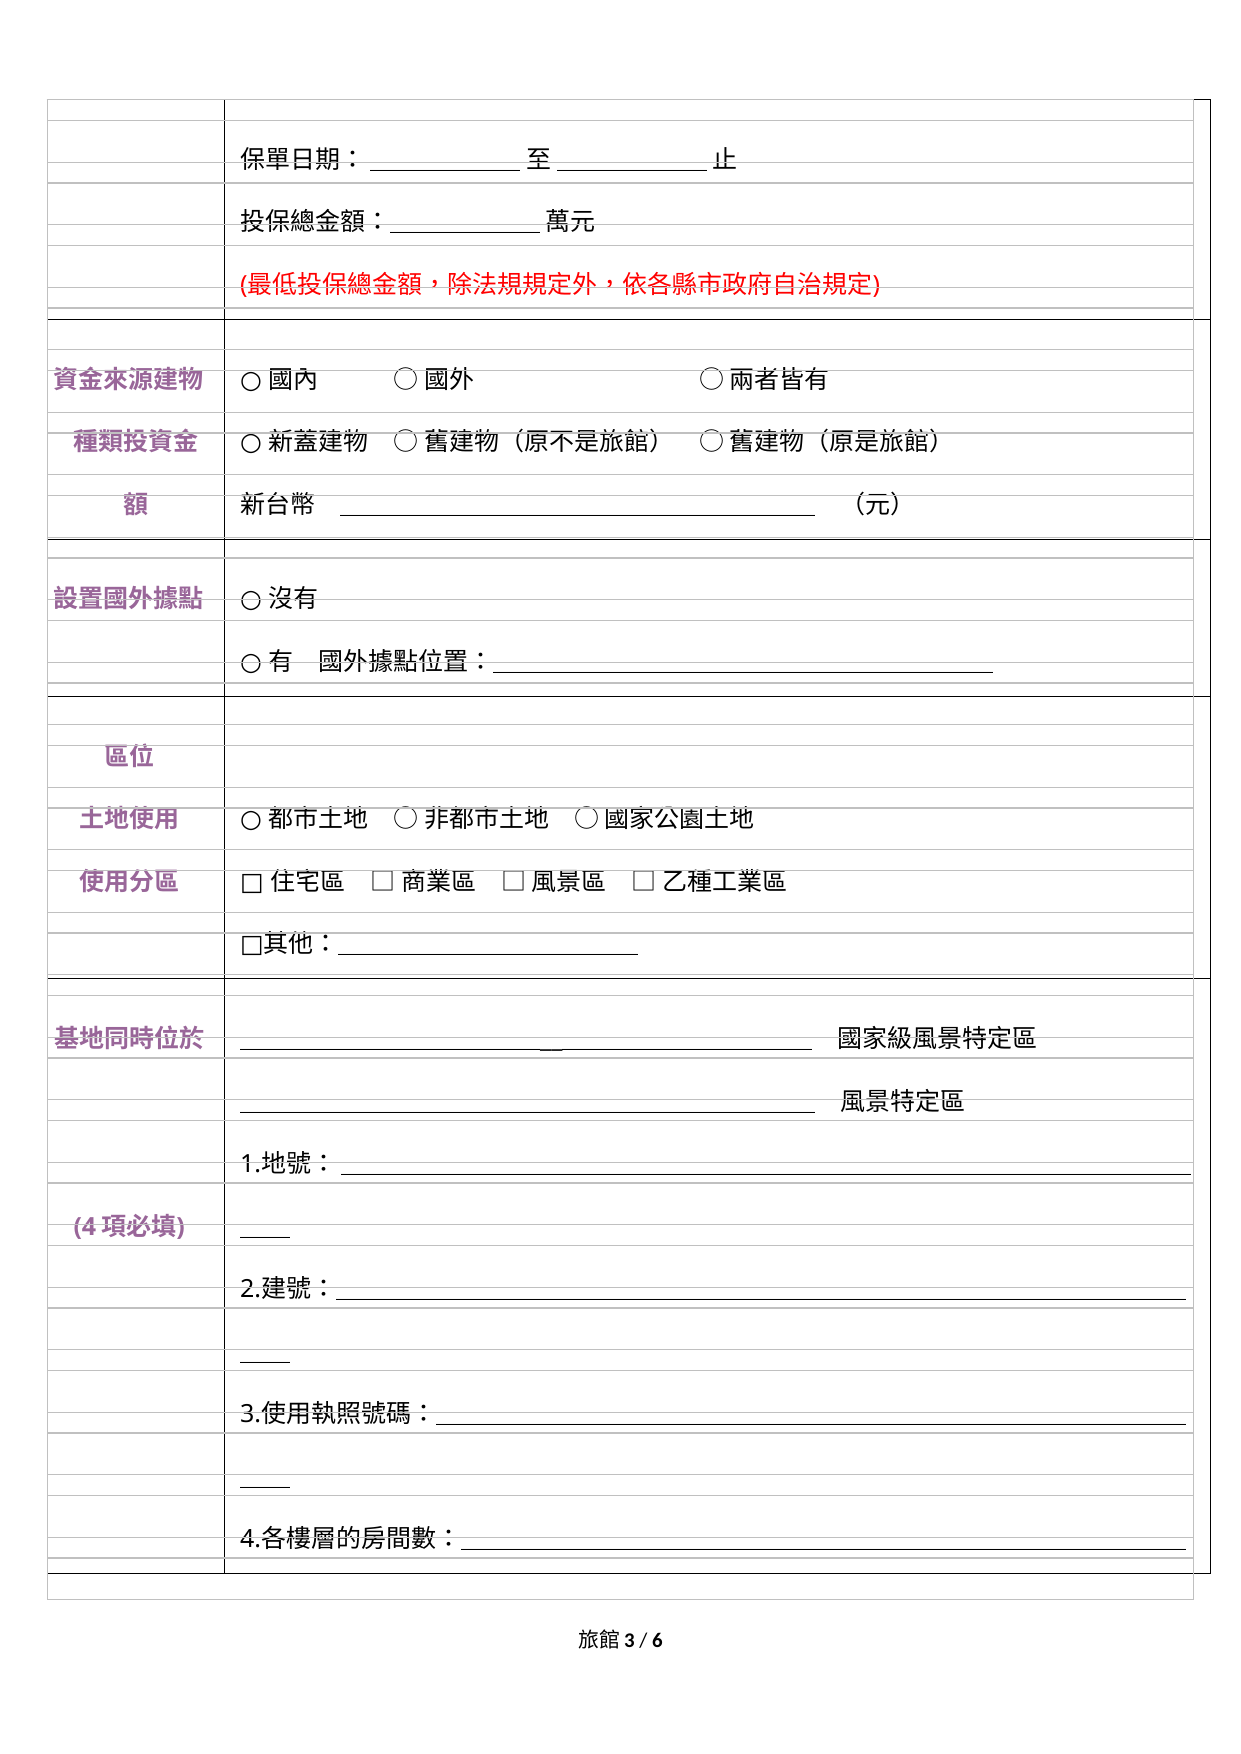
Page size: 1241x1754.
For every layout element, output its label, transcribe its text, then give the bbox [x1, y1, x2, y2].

table_cell 基地同時位於 (4項必填) [48, 1184, 224, 1224]
table_cell 基地同時位於 (4項必填) [48, 1059, 224, 1099]
table_cell [48, 475, 224, 495]
table_cell 基地同時位於 (4項必填) [48, 996, 224, 1037]
table_cell 保險公司名稱：＿＿＿＿＿＿＿＿＿＿＿＿＿ 保單號碼：＿＿＿＿＿＿＿＿＿＿＿＿＿＿ 保單日期： ＿＿＿＿＿＿ 至 ＿＿＿＿＿＿ 止 投保總金額：＿＿＿＿＿＿ 萬元 (最低投保總金額，除法規規定外，依各縣市政府自治規定) [225, 309, 1193, 319]
table_cell 基地同時位於 (4項必填) [48, 1225, 224, 1245]
table_cell 公共意外 責任險 [48, 100, 224, 120]
table_cell ＿＿＿＿＿＿＿＿＿＿＿＿__＿＿＿＿＿＿＿＿＿＿ 國家級風景特定區 ＿＿＿＿＿＿＿＿＿＿＿＿＿＿＿＿＿＿＿＿＿＿＿ 風景特定區 1.地號： ＿＿＿＿＿＿＿＿＿＿＿＿＿＿＿＿＿＿＿＿＿＿＿＿＿＿＿＿＿＿＿＿＿＿＿＿ 2.建號：＿＿＿＿＿＿＿＿＿＿＿＿＿＿＿＿＿＿＿＿＿＿＿＿＿＿＿＿＿＿＿＿＿＿＿＿ 3.使用執照號碼：＿＿＿＿＿＿＿＿＿＿＿＿＿＿＿＿＿＿＿＿＿＿＿＿＿＿＿＿＿＿＿＿ 4.各樓層的房間數：＿＿＿＿＿＿＿＿＿＿＿＿＿＿＿＿＿＿＿＿＿＿＿＿＿＿＿＿＿＿＿ [225, 1246, 1193, 1287]
table_cell [225, 413, 1193, 432]
table_cell 基地同時位於 (4項必填) [48, 1496, 224, 1537]
table_cell 新台幣 ＿＿＿＿＿＿＿＿＿＿＿＿＿＿＿＿＿＿＿ （元） [225, 496, 1193, 537]
table_cell ＿＿＿＿＿＿＿＿＿＿＿＿__＿＿＿＿＿＿＿＿＿＿ 國家級風景特定區 ＿＿＿＿＿＿＿＿＿＿＿＿＿＿＿＿＿＿＿＿＿＿＿ 風景特定區 1.地號： ＿＿＿＿＿＿＿＿＿＿＿＿＿＿＿＿＿＿＿＿＿＿＿＿＿＿＿＿＿＿＿＿＿＿＿＿ 2.建號：＿＿＿＿＿＿＿＿＿＿＿＿＿＿＿＿＿＿＿＿＿＿＿＿＿＿＿＿＿＿＿＿＿＿＿＿ 3.使用執照號碼：＿＿＿＿＿＿＿＿＿＿＿＿＿＿＿＿＿＿＿＿＿＿＿＿＿＿＿＿＿＿＿＿ 4.各樓層的房間數：＿＿＿＿＿＿＿＿＿＿＿＿＿＿＿＿＿＿＿＿＿＿＿＿＿＿＿＿＿＿＿ [1194, 979, 1210, 1573]
table_cell ＿＿＿＿＿＿＿＿＿＿＿＿__＿＿＿＿＿＿＿＿＿＿ 國家級風景特定區 ＿＿＿＿＿＿＿＿＿＿＿＿＿＿＿＿＿＿＿＿＿＿＿ 風景特定區 1.地號： ＿＿＿＿＿＿＿＿＿＿＿＿＿＿＿＿＿＿＿＿＿＿＿＿＿＿＿＿＿＿＿＿＿＿＿＿ 2.建號：＿＿＿＿＿＿＿＿＿＿＿＿＿＿＿＿＿＿＿＿＿＿＿＿＿＿＿＿＿＿＿＿＿＿＿＿ 3.使用執照號碼：＿＿＿＿＿＿＿＿＿＿＿＿＿＿＿＿＿＿＿＿＿＿＿＿＿＿＿＿＿＿＿＿ 4.各樓層的房間數：＿＿＿＿＿＿＿＿＿＿＿＿＿＿＿＿＿＿＿＿＿＿＿＿＿＿＿＿＿＿＿ [225, 1288, 1193, 1307]
table_cell ＿＿＿＿＿＿＿＿＿＿＿＿__＿＿＿＿＿＿＿＿＿＿ 國家級風景特定區 ＿＿＿＿＿＿＿＿＿＿＿＿＿＿＿＿＿＿＿＿＿＿＿ 風景特定區 1.地號： ＿＿＿＿＿＿＿＿＿＿＿＿＿＿＿＿＿＿＿＿＿＿＿＿＿＿＿＿＿＿＿＿＿＿＿＿ 2.建號：＿＿＿＿＿＿＿＿＿＿＿＿＿＿＿＿＿＿＿＿＿＿＿＿＿＿＿＿＿＿＿＿＿＿＿＿ 3.使用執照號碼：＿＿＿＿＿＿＿＿＿＿＿＿＿＿＿＿＿＿＿＿＿＿＿＿＿＿＿＿＿＿＿＿ 4.各樓層的房間數：＿＿＿＿＿＿＿＿＿＿＿＿＿＿＿＿＿＿＿＿＿＿＿＿＿＿＿＿＿＿＿ [225, 1559, 1193, 1573]
table_cell [225, 913, 1193, 932]
table_cell 公共意外 責任險 [48, 288, 224, 307]
table_cell ○ 國內 ○ 國外 ○ 兩者皆有 [225, 371, 1193, 412]
table_cell [1211, 319, 1219, 539]
table_cell ＿＿＿＿＿＿＿＿＿＿＿＿__＿＿＿＿＿＿＿＿＿＿ 國家級風景特定區 ＿＿＿＿＿＿＿＿＿＿＿＿＿＿＿＿＿＿＿＿＿＿＿ 風景特定區 1.地號： ＿＿＿＿＿＿＿＿＿＿＿＿＿＿＿＿＿＿＿＿＿＿＿＿＿＿＿＿＿＿＿＿＿＿＿＿ 2.建號：＿＿＿＿＿＿＿＿＿＿＿＿＿＿＿＿＿＿＿＿＿＿＿＿＿＿＿＿＿＿＿＿＿＿＿＿ 3.使用執照號碼：＿＿＿＿＿＿＿＿＿＿＿＿＿＿＿＿＿＿＿＿＿＿＿＿＿＿＿＿＿＿＿＿ 4.各樓層的房間數：＿＿＿＿＿＿＿＿＿＿＿＿＿＿＿＿＿＿＿＿＿＿＿＿＿＿＿＿＿＿＿ [225, 1100, 1193, 1120]
table_cell 資金來源建物 [48, 371, 224, 412]
table_cell 設置國外據點 [48, 540, 224, 557]
table_cell 基地同時位於 (4項必填) [48, 1309, 224, 1349]
table_cell 設置國外據點 [48, 600, 224, 620]
table_cell [225, 788, 1193, 807]
table_cell 保險公司名稱：＿＿＿＿＿＿＿＿＿＿＿＿＿ 保單號碼：＿＿＿＿＿＿＿＿＿＿＿＿＿＿ 保單日期： ＿＿＿＿＿＿ 至 ＿＿＿＿＿＿ 止 投保總金額：＿＿＿＿＿＿ 萬元 (最低投保總金額，除法規規定外，依各縣市政府自治規定) [225, 184, 1193, 224]
table_cell 公共意外 責任險 [48, 309, 224, 319]
table_cell ＿＿＿＿＿＿＿＿＿＿＿＿__＿＿＿＿＿＿＿＿＿＿ 國家級風景特定區 ＿＿＿＿＿＿＿＿＿＿＿＿＿＿＿＿＿＿＿＿＿＿＿ 風景特定區 1.地號： ＿＿＿＿＿＿＿＿＿＿＿＿＿＿＿＿＿＿＿＿＿＿＿＿＿＿＿＿＿＿＿＿＿＿＿＿ 2.建號：＿＿＿＿＿＿＿＿＿＿＿＿＿＿＿＿＿＿＿＿＿＿＿＿＿＿＿＿＿＿＿＿＿＿＿＿ 3.使用執照號碼：＿＿＿＿＿＿＿＿＿＿＿＿＿＿＿＿＿＿＿＿＿＿＿＿＿＿＿＿＿＿＿＿ 4.各樓層的房間數：＿＿＿＿＿＿＿＿＿＿＿＿＿＿＿＿＿＿＿＿＿＿＿＿＿＿＿＿＿＿＿ [225, 1413, 1193, 1432]
table_cell 保險公司名稱：＿＿＿＿＿＿＿＿＿＿＿＿＿ 保單號碼：＿＿＿＿＿＿＿＿＿＿＿＿＿＿ 保單日期： ＿＿＿＿＿＿ 至 ＿＿＿＿＿＿ 止 投保總金額：＿＿＿＿＿＿ 萬元 (最低投保總金額，除法規規定外，依各縣市政府自治規定) [225, 288, 1193, 307]
table_cell ＿＿＿＿＿＿＿＿＿＿＿＿__＿＿＿＿＿＿＿＿＿＿ 國家級風景特定區 ＿＿＿＿＿＿＿＿＿＿＿＿＿＿＿＿＿＿＿＿＿＿＿ 風景特定區 1.地號： ＿＿＿＿＿＿＿＿＿＿＿＿＿＿＿＿＿＿＿＿＿＿＿＿＿＿＿＿＿＿＿＿＿＿＿＿ 2.建號：＿＿＿＿＿＿＿＿＿＿＿＿＿＿＿＿＿＿＿＿＿＿＿＿＿＿＿＿＿＿＿＿＿＿＿＿ 3.使用執照號碼：＿＿＿＿＿＿＿＿＿＿＿＿＿＿＿＿＿＿＿＿＿＿＿＿＿＿＿＿＿＿＿＿ 4.各樓層的房間數：＿＿＿＿＿＿＿＿＿＿＿＿＿＿＿＿＿＿＿＿＿＿＿＿＿＿＿＿＿＿＿ [225, 1038, 1193, 1057]
table_cell ＿＿＿＿＿＿＿＿＿＿＿＿__＿＿＿＿＿＿＿＿＿＿ 國家級風景特定區 ＿＿＿＿＿＿＿＿＿＿＿＿＿＿＿＿＿＿＿＿＿＿＿ 風景特定區 1.地號： ＿＿＿＿＿＿＿＿＿＿＿＿＿＿＿＿＿＿＿＿＿＿＿＿＿＿＿＿＿＿＿＿＿＿＿＿ 2.建號：＿＿＿＿＿＿＿＿＿＿＿＿＿＿＿＿＿＿＿＿＿＿＿＿＿＿＿＿＿＿＿＿＿＿＿＿ 3.使用執照號碼：＿＿＿＿＿＿＿＿＿＿＿＿＿＿＿＿＿＿＿＿＿＿＿＿＿＿＿＿＿＿＿＿ 4.各樓層的房間數：＿＿＿＿＿＿＿＿＿＿＿＿＿＿＿＿＿＿＿＿＿＿＿＿＿＿＿＿＿＿＿ [225, 1496, 1193, 1537]
table_cell [48, 788, 224, 807]
table_cell ＿＿＿＿＿＿＿＿＿＿＿＿__＿＿＿＿＿＿＿＿＿＿ 國家級風景特定區 ＿＿＿＿＿＿＿＿＿＿＿＿＿＿＿＿＿＿＿＿＿＿＿ 風景特定區 1.地號： ＿＿＿＿＿＿＿＿＿＿＿＿＿＿＿＿＿＿＿＿＿＿＿＿＿＿＿＿＿＿＿＿＿＿＿＿ 2.建號：＿＿＿＿＿＿＿＿＿＿＿＿＿＿＿＿＿＿＿＿＿＿＿＿＿＿＿＿＿＿＿＿＿＿＿＿ 3.使用執照號碼：＿＿＿＿＿＿＿＿＿＿＿＿＿＿＿＿＿＿＿＿＿＿＿＿＿＿＿＿＿＿＿＿ 4.各樓層的房間數：＿＿＿＿＿＿＿＿＿＿＿＿＿＿＿＿＿＿＿＿＿＿＿＿＿＿＿＿＿＿＿ [225, 1475, 1193, 1495]
table_cell 保險公司名稱：＿＿＿＿＿＿＿＿＿＿＿＿＿ 保單號碼：＿＿＿＿＿＿＿＿＿＿＿＿＿＿ 保單日期： ＿＿＿＿＿＿ 至 ＿＿＿＿＿＿ 止 投保總金額：＿＿＿＿＿＿ 萬元 (最低投保總金額，除法規規定外，依各縣市政府自治規定) [225, 121, 1193, 162]
table_cell 基地同時位於 (4項必填) [48, 1371, 224, 1412]
table_cell ＿＿＿＿＿＿＿＿＿＿＿＿__＿＿＿＿＿＿＿＿＿＿ 國家級風景特定區 ＿＿＿＿＿＿＿＿＿＿＿＿＿＿＿＿＿＿＿＿＿＿＿ 風景特定區 1.地號： ＿＿＿＿＿＿＿＿＿＿＿＿＿＿＿＿＿＿＿＿＿＿＿＿＿＿＿＿＿＿＿＿＿＿＿＿ 2.建號：＿＿＿＿＿＿＿＿＿＿＿＿＿＿＿＿＿＿＿＿＿＿＿＿＿＿＿＿＿＿＿＿＿＿＿＿ 3.使用執照號碼：＿＿＿＿＿＿＿＿＿＿＿＿＿＿＿＿＿＿＿＿＿＿＿＿＿＿＿＿＿＿＿＿ 4.各樓層的房間數：＿＿＿＿＿＿＿＿＿＿＿＿＿＿＿＿＿＿＿＿＿＿＿＿＿＿＿＿＿＿＿ [225, 1309, 1193, 1349]
table_cell ＿＿＿＿＿＿＿＿＿＿＿＿__＿＿＿＿＿＿＿＿＿＿ 國家級風景特定區 ＿＿＿＿＿＿＿＿＿＿＿＿＿＿＿＿＿＿＿＿＿＿＿ 風景特定區 1.地號： ＿＿＿＿＿＿＿＿＿＿＿＿＿＿＿＿＿＿＿＿＿＿＿＿＿＿＿＿＿＿＿＿＿＿＿＿ 2.建號：＿＿＿＿＿＿＿＿＿＿＿＿＿＿＿＿＿＿＿＿＿＿＿＿＿＿＿＿＿＿＿＿＿＿＿＿ 3.使用執照號碼：＿＿＿＿＿＿＿＿＿＿＿＿＿＿＿＿＿＿＿＿＿＿＿＿＿＿＿＿＿＿＿＿ 4.各樓層的房間數：＿＿＿＿＿＿＿＿＿＿＿＿＿＿＿＿＿＿＿＿＿＿＿＿＿＿＿＿＿＿＿ [225, 1371, 1193, 1412]
table_cell 基地同時位於 (4項必填) [48, 1288, 224, 1307]
table_cell [1211, 539, 1219, 696]
table_cell 基地同時位於 (4項必填) [48, 1038, 224, 1057]
table_cell [48, 913, 224, 932]
table_cell 種類投資金 [48, 434, 224, 474]
table_cell ○ 沒有 ○ 有 國外據點位置：＿＿＿＿＿＿＿＿＿＿＿＿＿＿＿＿＿＿＿＿ [1194, 540, 1210, 696]
table_cell [225, 746, 1193, 787]
table_cell [48, 934, 224, 974]
table_cell 保險公司名稱：＿＿＿＿＿＿＿＿＿＿＿＿＿ 保單號碼：＿＿＿＿＿＿＿＿＿＿＿＿＿＿ 保單日期： ＿＿＿＿＿＿ 至 ＿＿＿＿＿＿ 止 投保總金額：＿＿＿＿＿＿ 萬元 (最低投保總金額，除法規規定外，依各縣市政府自治規定) [225, 100, 1193, 120]
table_cell 公共意外 責任險 [48, 225, 224, 245]
table_cell [48, 850, 224, 870]
table_cell 土地使用 [48, 809, 224, 849]
table_cell ○ 沒有 ○ 有 國外據點位置：＿＿＿＿＿＿＿＿＿＿＿＿＿＿＿＿＿＿＿＿ [225, 559, 1193, 599]
table_cell [225, 850, 1193, 870]
table_cell 公共意外 責任險 [48, 121, 224, 162]
table_cell [1194, 320, 1210, 539]
table_cell ＿＿＿＿＿＿＿＿＿＿＿＿__＿＿＿＿＿＿＿＿＿＿ 國家級風景特定區 ＿＿＿＿＿＿＿＿＿＿＿＿＿＿＿＿＿＿＿＿＿＿＿ 風景特定區 1.地號： ＿＿＿＿＿＿＿＿＿＿＿＿＿＿＿＿＿＿＿＿＿＿＿＿＿＿＿＿＿＿＿＿＿＿＿＿ 2.建號：＿＿＿＿＿＿＿＿＿＿＿＿＿＿＿＿＿＿＿＿＿＿＿＿＿＿＿＿＿＿＿＿＿＿＿＿ 3.使用執照號碼：＿＿＿＿＿＿＿＿＿＿＿＿＿＿＿＿＿＿＿＿＿＿＿＿＿＿＿＿＿＿＿＿ 4.各樓層的房間數：＿＿＿＿＿＿＿＿＿＿＿＿＿＿＿＿＿＿＿＿＿＿＿＿＿＿＿＿＿＿＿ [225, 1121, 1193, 1162]
table_cell [48, 697, 224, 724]
table_cell [48, 413, 224, 432]
table_cell 設置國外據點 [48, 663, 224, 682]
table_cell [1211, 696, 1219, 978]
table_cell □其他：＿＿＿＿＿＿＿＿＿＿＿＿ [225, 934, 1193, 974]
table_cell 公共意外 責任險 [48, 184, 224, 224]
table_cell 額 [48, 496, 224, 537]
table_cell ○ 沒有 ○ 有 國外據點位置：＿＿＿＿＿＿＿＿＿＿＿＿＿＿＿＿＿＿＿＿ [225, 540, 1193, 557]
table_cell 區位 [48, 746, 224, 787]
table_cell ＿＿＿＿＿＿＿＿＿＿＿＿__＿＿＿＿＿＿＿＿＿＿ 國家級風景特定區 ＿＿＿＿＿＿＿＿＿＿＿＿＿＿＿＿＿＿＿＿＿＿＿ 風景特定區 1.地號： ＿＿＿＿＿＿＿＿＿＿＿＿＿＿＿＿＿＿＿＿＿＿＿＿＿＿＿＿＿＿＿＿＿＿＿＿ 2.建號：＿＿＿＿＿＿＿＿＿＿＿＿＿＿＿＿＿＿＿＿＿＿＿＿＿＿＿＿＿＿＿＿＿＿＿＿ 3.使用執照號碼：＿＿＿＿＿＿＿＿＿＿＿＿＿＿＿＿＿＿＿＿＿＿＿＿＿＿＿＿＿＿＿＿ 4.各樓層的房間數：＿＿＿＿＿＿＿＿＿＿＿＿＿＿＿＿＿＿＿＿＿＿＿＿＿＿＿＿＿＿＿ [225, 1350, 1193, 1370]
table_cell ＿＿＿＿＿＿＿＿＿＿＿＿__＿＿＿＿＿＿＿＿＿＿ 國家級風景特定區 ＿＿＿＿＿＿＿＿＿＿＿＿＿＿＿＿＿＿＿＿＿＿＿ 風景特定區 1.地號： ＿＿＿＿＿＿＿＿＿＿＿＿＿＿＿＿＿＿＿＿＿＿＿＿＿＿＿＿＿＿＿＿＿＿＿＿ 2.建號：＿＿＿＿＿＿＿＿＿＿＿＿＿＿＿＿＿＿＿＿＿＿＿＿＿＿＿＿＿＿＿＿＿＿＿＿ 3.使用執照號碼：＿＿＿＿＿＿＿＿＿＿＿＿＿＿＿＿＿＿＿＿＿＿＿＿＿＿＿＿＿＿＿＿ 4.各樓層的房間數：＿＿＿＿＿＿＿＿＿＿＿＿＿＿＿＿＿＿＿＿＿＿＿＿＿＿＿＿＿＿＿ [225, 979, 1193, 995]
table_cell 設置國外據點 [48, 621, 224, 662]
table_cell 使用分區 [48, 871, 224, 912]
table_cell ○ 沒有 ○ 有 國外據點位置：＿＿＿＿＿＿＿＿＿＿＿＿＿＿＿＿＿＿＿＿ [225, 600, 1193, 620]
table_cell ○ 都市土地 ○ 非都市土地 ○ 國家公園土地 [225, 809, 1193, 849]
table_cell 基地同時位於 (4項必填) [48, 1434, 224, 1474]
table_cell ＿＿＿＿＿＿＿＿＿＿＿＿__＿＿＿＿＿＿＿＿＿＿ 國家級風景特定區 ＿＿＿＿＿＿＿＿＿＿＿＿＿＿＿＿＿＿＿＿＿＿＿ 風景特定區 1.地號： ＿＿＿＿＿＿＿＿＿＿＿＿＿＿＿＿＿＿＿＿＿＿＿＿＿＿＿＿＿＿＿＿＿＿＿＿ 2.建號：＿＿＿＿＿＿＿＿＿＿＿＿＿＿＿＿＿＿＿＿＿＿＿＿＿＿＿＿＿＿＿＿＿＿＿＿ 3.使用執照號碼：＿＿＿＿＿＿＿＿＿＿＿＿＿＿＿＿＿＿＿＿＿＿＿＿＿＿＿＿＿＿＿＿ 4.各樓層的房間數：＿＿＿＿＿＿＿＿＿＿＿＿＿＿＿＿＿＿＿＿＿＿＿＿＿＿＿＿＿＿＿ [225, 996, 1193, 1037]
table_cell 設置國外據點 [48, 559, 224, 599]
table_cell ○ 沒有 ○ 有 國外據點位置：＿＿＿＿＿＿＿＿＿＿＿＿＿＿＿＿＿＿＿＿ [225, 621, 1193, 662]
table_cell [1194, 697, 1210, 978]
table_cell 基地同時位於 (4項必填) [48, 1559, 224, 1573]
table_cell 保險公司名稱：＿＿＿＿＿＿＿＿＿＿＿＿＿ 保單號碼：＿＿＿＿＿＿＿＿＿＿＿＿＿＿ 保單日期： ＿＿＿＿＿＿ 至 ＿＿＿＿＿＿ 止 投保總金額：＿＿＿＿＿＿ 萬元 (最低投保總金額，除法規規定外，依各縣市政府自治規定) [1194, 100, 1210, 319]
table_cell [225, 475, 1193, 495]
table_cell 基地同時位於 (4項必填) [48, 1413, 224, 1432]
table_cell 基地同時位於 (4項必填) [48, 1121, 224, 1162]
table_cell ○ 新蓋建物 ○ 舊建物（原不是旅館） ○ 舊建物（原是旅館） [225, 434, 1193, 474]
table_cell 公共意外 責任險 [48, 163, 224, 182]
table_cell [225, 320, 1193, 349]
table_cell ＿＿＿＿＿＿＿＿＿＿＿＿__＿＿＿＿＿＿＿＿＿＿ 國家級風景特定區 ＿＿＿＿＿＿＿＿＿＿＿＿＿＿＿＿＿＿＿＿＿＿＿ 風景特定區 1.地號： ＿＿＿＿＿＿＿＿＿＿＿＿＿＿＿＿＿＿＿＿＿＿＿＿＿＿＿＿＿＿＿＿＿＿＿＿ 2.建號：＿＿＿＿＿＿＿＿＿＿＿＿＿＿＿＿＿＿＿＿＿＿＿＿＿＿＿＿＿＿＿＿＿＿＿＿ 3.使用執照號碼：＿＿＿＿＿＿＿＿＿＿＿＿＿＿＿＿＿＿＿＿＿＿＿＿＿＿＿＿＿＿＿＿ 4.各樓層的房間數：＿＿＿＿＿＿＿＿＿＿＿＿＿＿＿＿＿＿＿＿＿＿＿＿＿＿＿＿＿＿＿ [225, 1538, 1193, 1557]
table_cell 保險公司名稱：＿＿＿＿＿＿＿＿＿＿＿＿＿ 保單號碼：＿＿＿＿＿＿＿＿＿＿＿＿＿＿ 保單日期： ＿＿＿＿＿＿ 至 ＿＿＿＿＿＿ 止 投保總金額：＿＿＿＿＿＿ 萬元 (最低投保總金額，除法規規定外，依各縣市政府自治規定) [225, 225, 1193, 245]
table_cell ○ 沒有 ○ 有 國外據點位置：＿＿＿＿＿＿＿＿＿＿＿＿＿＿＿＿＿＿＿＿ [225, 663, 1193, 682]
table_cell [1211, 99, 1219, 319]
table_cell 公共意外 責任險 [48, 246, 224, 287]
table_cell [1211, 978, 1219, 1573]
table_cell 基地同時位於 (4項必填) [48, 1163, 224, 1182]
table_cell ○ 沒有 ○ 有 國外據點位置：＿＿＿＿＿＿＿＿＿＿＿＿＿＿＿＿＿＿＿＿ [225, 684, 1193, 696]
table_cell [48, 350, 224, 370]
table_cell 基地同時位於 (4項必填) [48, 979, 224, 995]
table_cell 保險公司名稱：＿＿＿＿＿＿＿＿＿＿＿＿＿ 保單號碼：＿＿＿＿＿＿＿＿＿＿＿＿＿＿ 保單日期： ＿＿＿＿＿＿ 至 ＿＿＿＿＿＿ 止 投保總金額：＿＿＿＿＿＿ 萬元 (最低投保總金額，除法規規定外，依各縣市政府自治規定) [225, 163, 1193, 182]
table_cell 設置國外據點 [48, 684, 224, 696]
table_cell [48, 725, 224, 745]
table_cell ＿＿＿＿＿＿＿＿＿＿＿＿__＿＿＿＿＿＿＿＿＿＿ 國家級風景特定區 ＿＿＿＿＿＿＿＿＿＿＿＿＿＿＿＿＿＿＿＿＿＿＿ 風景特定區 1.地號： ＿＿＿＿＿＿＿＿＿＿＿＿＿＿＿＿＿＿＿＿＿＿＿＿＿＿＿＿＿＿＿＿＿＿＿＿ 2.建號：＿＿＿＿＿＿＿＿＿＿＿＿＿＿＿＿＿＿＿＿＿＿＿＿＿＿＿＿＿＿＿＿＿＿＿＿ 3.使用執照號碼：＿＿＿＿＿＿＿＿＿＿＿＿＿＿＿＿＿＿＿＿＿＿＿＿＿＿＿＿＿＿＿＿ 4.各樓層的房間數：＿＿＿＿＿＿＿＿＿＿＿＿＿＿＿＿＿＿＿＿＿＿＿＿＿＿＿＿＿＿＿ [225, 1434, 1193, 1474]
table_cell [225, 350, 1193, 370]
table_cell □ 住宅區 □ 商業區 □ 風景區 □ 乙種工業區 [225, 871, 1193, 912]
table_cell 基地同時位於 (4項必填) [48, 1538, 224, 1557]
table_cell 基地同時位於 (4項必填) [48, 1246, 224, 1287]
table_cell ＿＿＿＿＿＿＿＿＿＿＿＿__＿＿＿＿＿＿＿＿＿＿ 國家級風景特定區 ＿＿＿＿＿＿＿＿＿＿＿＿＿＿＿＿＿＿＿＿＿＿＿ 風景特定區 1.地號： ＿＿＿＿＿＿＿＿＿＿＿＿＿＿＿＿＿＿＿＿＿＿＿＿＿＿＿＿＿＿＿＿＿＿＿＿ 2.建號：＿＿＿＿＿＿＿＿＿＿＿＿＿＿＿＿＿＿＿＿＿＿＿＿＿＿＿＿＿＿＿＿＿＿＿＿ 3.使用執照號碼：＿＿＿＿＿＿＿＿＿＿＿＿＿＿＿＿＿＿＿＿＿＿＿＿＿＿＿＿＿＿＿＿ 4.各樓層的房間數：＿＿＿＿＿＿＿＿＿＿＿＿＿＿＿＿＿＿＿＿＿＿＿＿＿＿＿＿＿＿＿ [225, 1225, 1193, 1245]
table_cell ＿＿＿＿＿＿＿＿＿＿＿＿__＿＿＿＿＿＿＿＿＿＿ 國家級風景特定區 ＿＿＿＿＿＿＿＿＿＿＿＿＿＿＿＿＿＿＿＿＿＿＿ 風景特定區 1.地號： ＿＿＿＿＿＿＿＿＿＿＿＿＿＿＿＿＿＿＿＿＿＿＿＿＿＿＿＿＿＿＿＿＿＿＿＿ 2.建號：＿＿＿＿＿＿＿＿＿＿＿＿＿＿＿＿＿＿＿＿＿＿＿＿＿＿＿＿＿＿＿＿＿＿＿＿ 3.使用執照號碼：＿＿＿＿＿＿＿＿＿＿＿＿＿＿＿＿＿＿＿＿＿＿＿＿＿＿＿＿＿＿＿＿ 4.各樓層的房間數：＿＿＿＿＿＿＿＿＿＿＿＿＿＿＿＿＿＿＿＿＿＿＿＿＿＿＿＿＿＿＿ [225, 1059, 1193, 1099]
table_cell [225, 697, 1193, 724]
table_cell 基地同時位於 (4項必填) [48, 1350, 224, 1370]
table_cell ＿＿＿＿＿＿＿＿＿＿＿＿__＿＿＿＿＿＿＿＿＿＿ 國家級風景特定區 ＿＿＿＿＿＿＿＿＿＿＿＿＿＿＿＿＿＿＿＿＿＿＿ 風景特定區 1.地號： ＿＿＿＿＿＿＿＿＿＿＿＿＿＿＿＿＿＿＿＿＿＿＿＿＿＿＿＿＿＿＿＿＿＿＿＿ 2.建號：＿＿＿＿＿＿＿＿＿＿＿＿＿＿＿＿＿＿＿＿＿＿＿＿＿＿＿＿＿＿＿＿＿＿＿＿ 3.使用執照號碼：＿＿＿＿＿＿＿＿＿＿＿＿＿＿＿＿＿＿＿＿＿＿＿＿＿＿＿＿＿＿＿＿ 4.各樓層的房間數：＿＿＿＿＿＿＿＿＿＿＿＿＿＿＿＿＿＿＿＿＿＿＿＿＿＿＿＿＿＿＿ [225, 1163, 1193, 1182]
table_cell 基地同時位於 (4項必填) [48, 1100, 224, 1120]
table_cell [225, 725, 1193, 745]
table_cell 基地同時位於 (4項必填) [48, 1475, 224, 1495]
table_cell [48, 320, 224, 349]
table_cell 保險公司名稱：＿＿＿＿＿＿＿＿＿＿＿＿＿ 保單號碼：＿＿＿＿＿＿＿＿＿＿＿＿＿＿ 保單日期： ＿＿＿＿＿＿ 至 ＿＿＿＿＿＿ 止 投保總金額：＿＿＿＿＿＿ 萬元 (最低投保總金額，除法規規定外，依各縣市政府自治規定) [225, 246, 1193, 287]
table_cell ＿＿＿＿＿＿＿＿＿＿＿＿__＿＿＿＿＿＿＿＿＿＿ 國家級風景特定區 ＿＿＿＿＿＿＿＿＿＿＿＿＿＿＿＿＿＿＿＿＿＿＿ 風景特定區 1.地號： ＿＿＿＿＿＿＿＿＿＿＿＿＿＿＿＿＿＿＿＿＿＿＿＿＿＿＿＿＿＿＿＿＿＿＿＿ 2.建號：＿＿＿＿＿＿＿＿＿＿＿＿＿＿＿＿＿＿＿＿＿＿＿＿＿＿＿＿＿＿＿＿＿＿＿＿ 3.使用執照號碼：＿＿＿＿＿＿＿＿＿＿＿＿＿＿＿＿＿＿＿＿＿＿＿＿＿＿＿＿＿＿＿＿ 4.各樓層的房間數：＿＿＿＿＿＿＿＿＿＿＿＿＿＿＿＿＿＿＿＿＿＿＿＿＿＿＿＿＿＿＿ [225, 1184, 1193, 1224]
